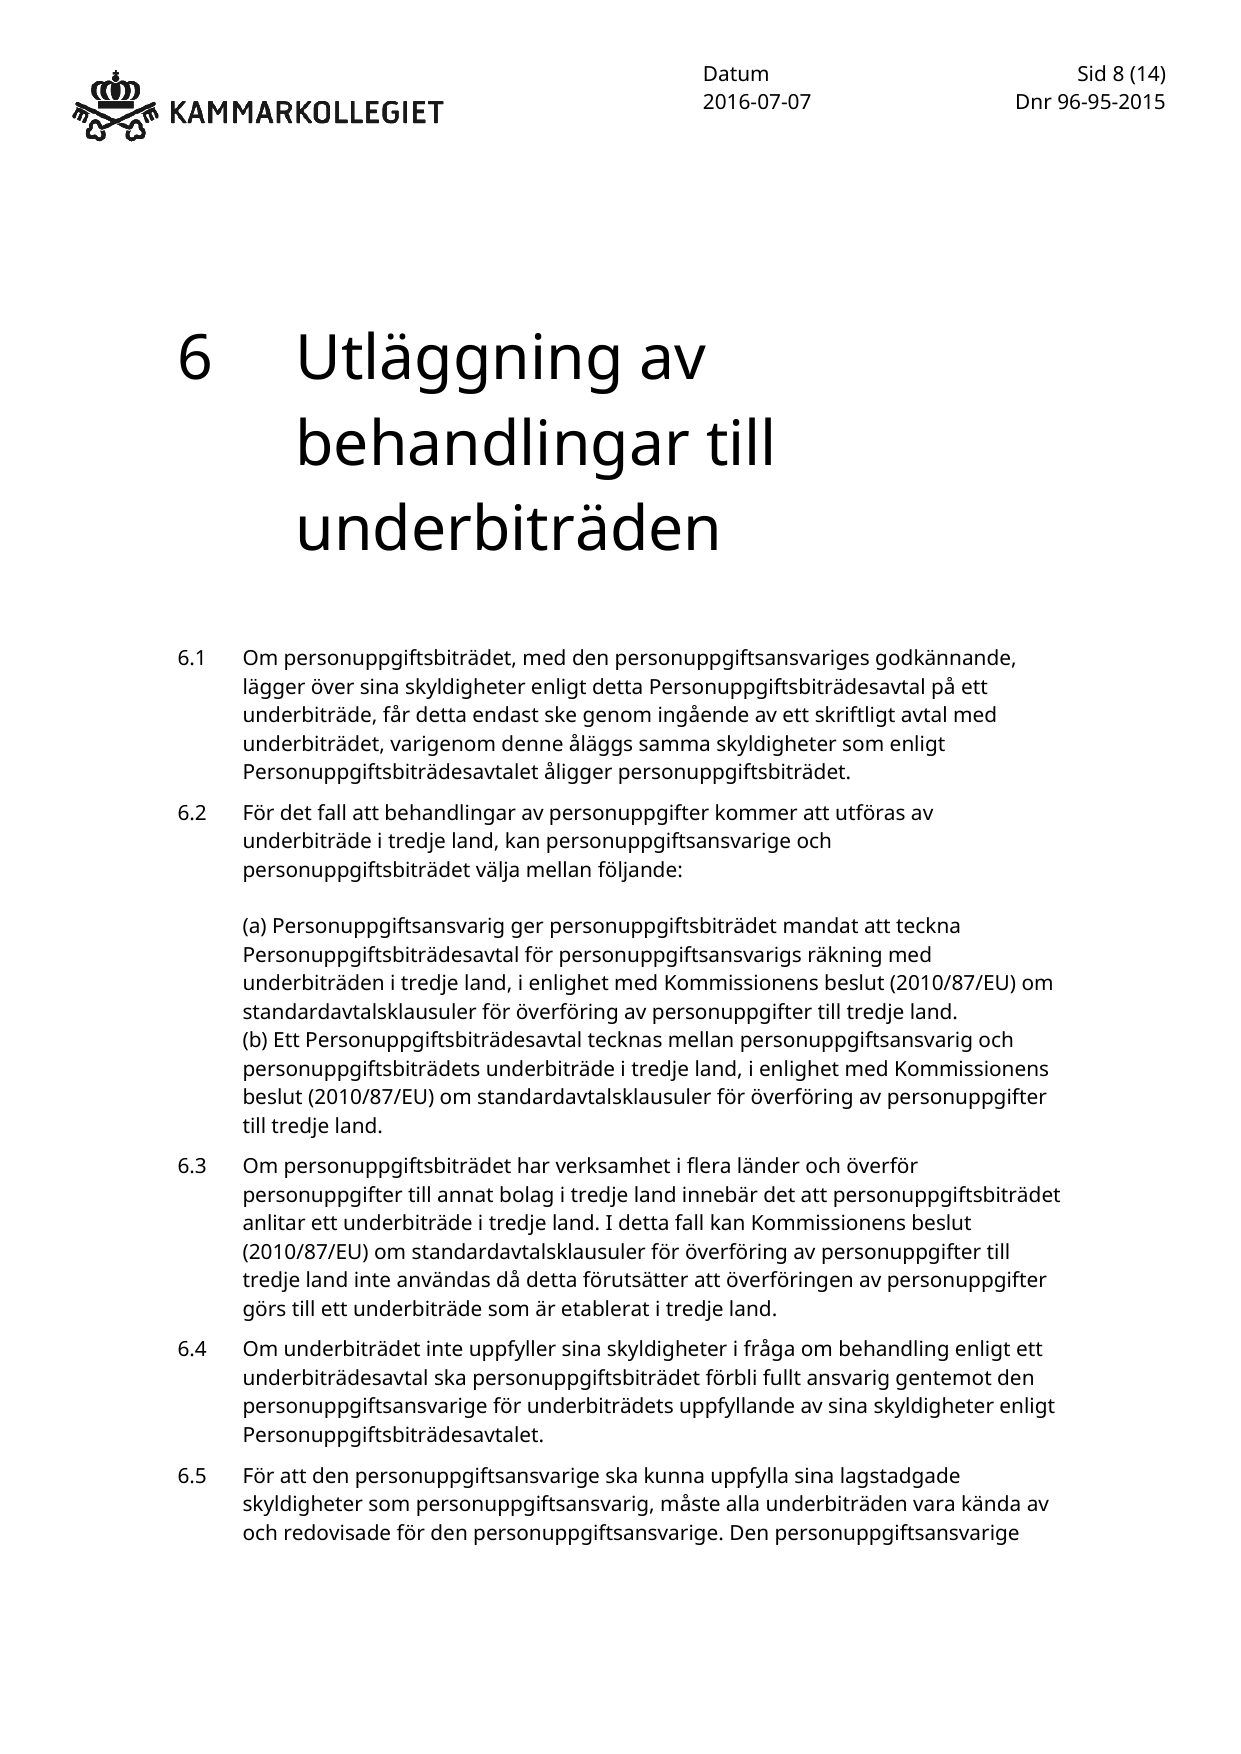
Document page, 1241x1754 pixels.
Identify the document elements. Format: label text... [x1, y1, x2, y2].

picture [72, 70, 444, 143]
subtitle För att den personuppgiftsansvarige ska kunna uppfylla sina lagstadgade skyldigheter som personuppgiftsansvarig, måste alla underbiträden vara kända av och redovisade för den personuppgiftsansvarige. Den personuppgiftsansvarige [177, 1461, 1063, 1546]
subtitle Om personuppgiftsbiträdet har verksamhet i flera länder och överför personuppgifter till annat bolag i tredje land innebär det att personuppgiftsbiträdet anlitar ett underbiträde i tredje land. I detta fall kan Kommissionens beslut (2010/87/EU) om standardavtalsklausuler för överföring av personuppgifter till tredje land inte användas då detta förutsätter att överföringen av personuppgifter görs till ett underbiträde som är etablerat i tredje land. [177, 1152, 1063, 1322]
subtitle Om personuppgiftsbiträdet, med den personuppgiftsansvariges godkännande, lägger över sina skyldigheter enligt detta Personuppgiftsbiträdesavtal på ett underbiträde, får detta endast ske genom ingående av ett skriftligt avtal med underbiträdet, varigenom denne åläggs samma skyldigheter som enligt Personuppgiftsbiträdesavtalet åligger personuppgiftsbiträdet. [177, 643, 1063, 786]
subtitle Utläggning av behandlingar till underbiträden [177, 313, 1063, 568]
subtitle Om underbiträdet inte uppfyller sina skyldigheter i fråga om behandling enligt ett underbiträdesavtal ska personuppgiftsbiträdet förbli fullt ansvarig gentemot den personuppgiftsansvarige för underbiträdets uppfyllande av sina skyldigheter enligt Personuppgiftsbiträdesavtalet. [177, 1334, 1063, 1448]
subtitle För det fall att behandlingar av personuppgifter kommer att utföras av underbiträde i tredje land, kan personuppgiftsansvarige och personuppgiftsbiträdet välja mellan följande: (a) Personuppgiftsansvarig ger personuppgiftsbiträdet mandat att teckna Personuppgiftsbiträdesavtal för personuppgiftsansvarigs räkning med underbiträden i tredje land, i enlighet med Kommissionens beslut (2010/87/EU) om standardavtalsklausuler för överföring av personuppgifter till tredje land. (b) Ett Personuppgiftsbiträdesavtal tecknas mellan personuppgiftsansvarig och personuppgiftsbiträdets underbiträde i tredje land, i enlighet med Kommissionens beslut (2010/87/EU) om standardavtalsklausuler för överföring av personuppgifter till tredje land. [177, 798, 1063, 1139]
